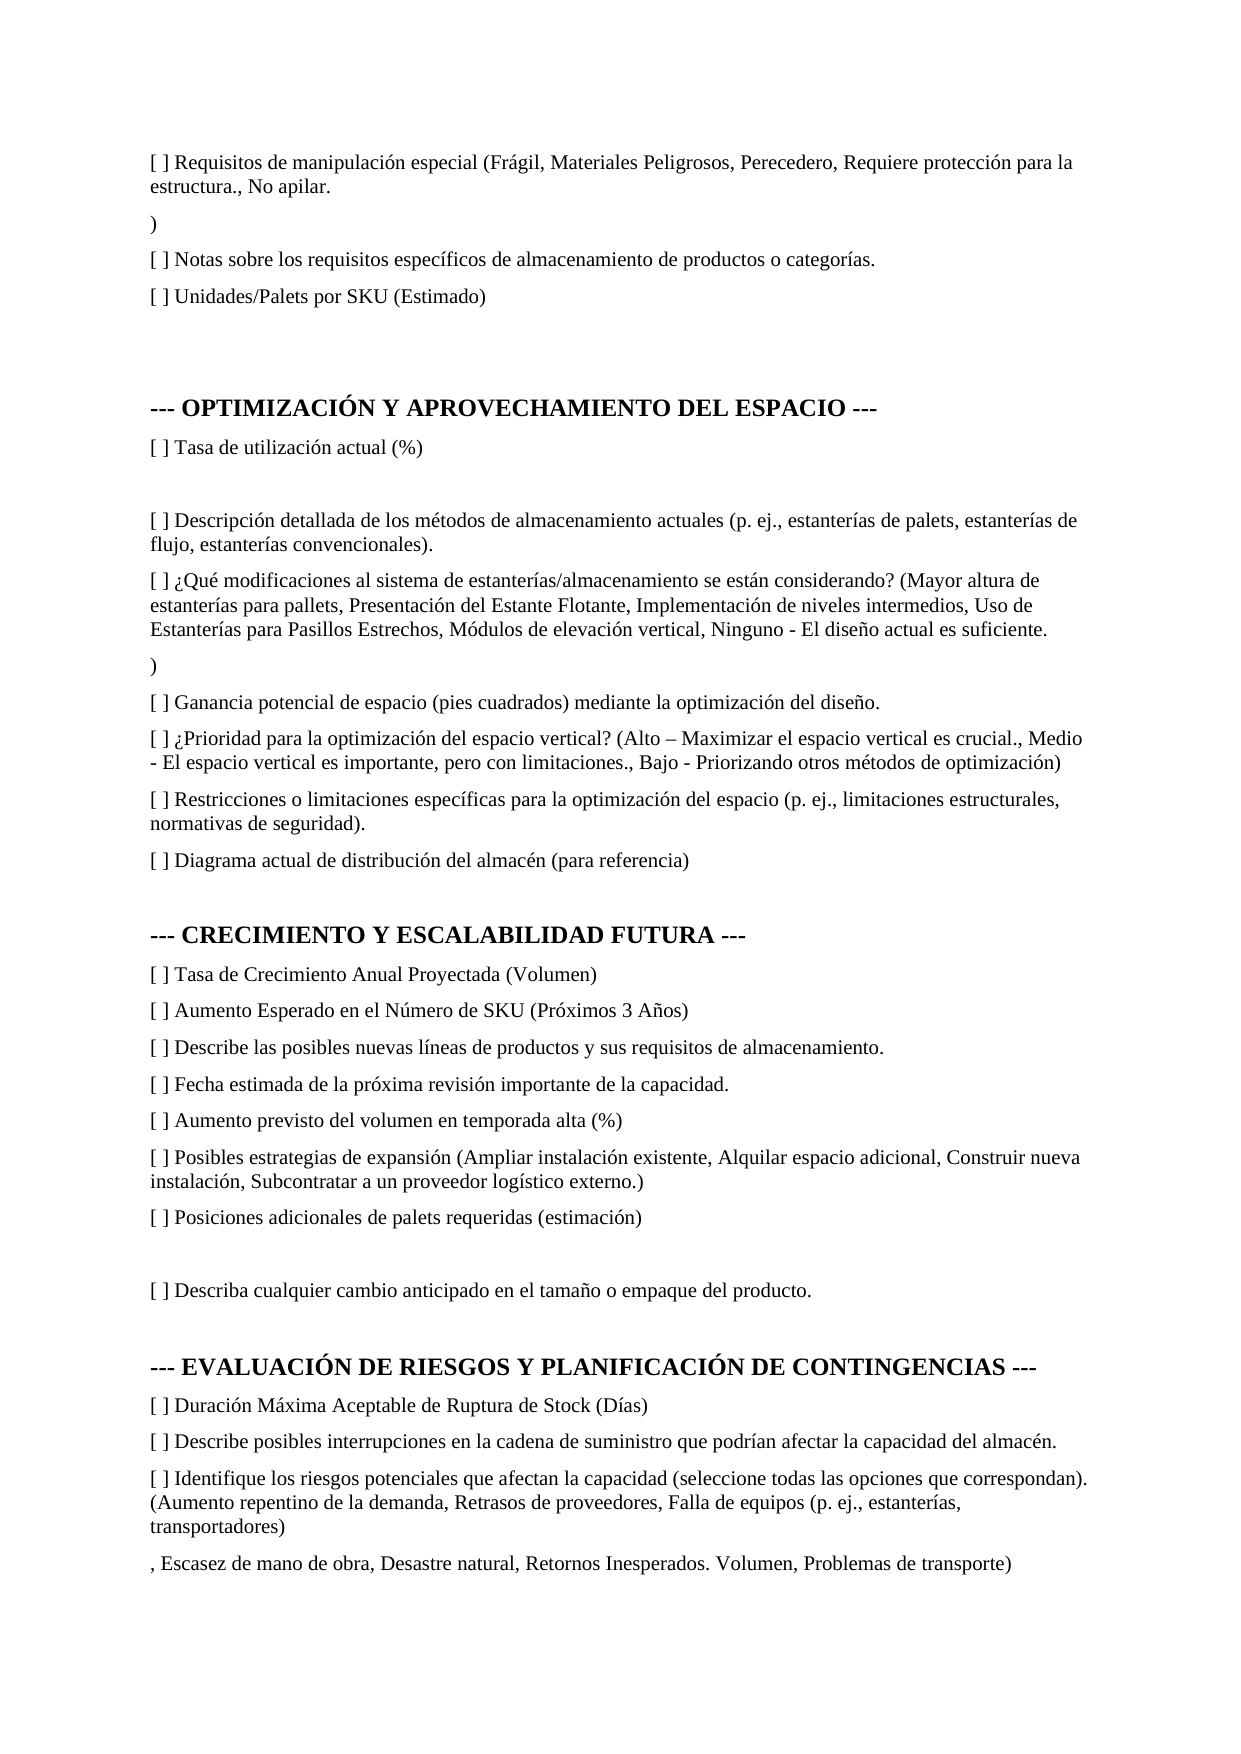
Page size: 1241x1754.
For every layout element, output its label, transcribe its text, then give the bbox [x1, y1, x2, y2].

text [ ] Unidades/Palets por SKU (Estimado) [150, 284, 1090, 308]
text ) [150, 653, 1090, 677]
text [ ] Aumento previsto del volumen en temporada alta (%) [150, 1108, 1090, 1132]
text [ ] Describe posibles interrupciones en la cadena de suministro que podrían afectar la capacidad del almacén. [150, 1429, 1090, 1453]
text [ ] ¿Prioridad para la optimización del espacio vertical? (Alto – Maximizar el espacio vertical es crucial., Medio - El espacio vertical es importante, pero con limitaciones., Bajo - Priorizando otros métodos de optimización) [150, 726, 1090, 774]
text --- EVALUACIÓN DE RIESGOS Y PLANIFICACIÓN DE CONTINGENCIAS --- [150, 1352, 1090, 1380]
text [ ] Duración Máxima Aceptable de Ruptura de Stock (Días) [150, 1393, 1090, 1417]
text [ ] Ganancia potencial de espacio (pies cuadrados) mediante la optimización del diseño. [150, 690, 1090, 714]
text [ ] Describa cualquier cambio anticipado en el tamaño o empaque del producto. [150, 1278, 1090, 1302]
text ) [150, 211, 1090, 235]
text [ ] Tasa de Crecimiento Anual Proyectada (Volumen) [150, 962, 1090, 986]
text [ ] Identifique los riesgos potenciales que afectan la capacidad (seleccione todas las opciones que correspondan). (Aumento repentino de la demanda, Retrasos de proveedores, Falla de equipos (p. ej., estanterías, transportadores) [150, 1466, 1090, 1538]
text [ ] Tasa de utilización actual (%) [150, 435, 1090, 459]
text [ ] Posiciones adicionales de palets requeridas (estimación) [150, 1205, 1090, 1229]
text , Escasez de mano de obra, Desastre natural, Retornos Inesperados. Volumen, Problemas de transporte) [150, 1551, 1090, 1575]
text [ ] Requisitos de manipulación especial (Frágil, Materiales Peligrosos, Perecedero, Requiere protección para la estructura., No apilar. [150, 150, 1090, 198]
text [ ] Notas sobre los requisitos específicos de almacenamiento de productos o categorías. [150, 247, 1090, 271]
text [ ] Aumento Esperado en el Número de SKU (Próximos 3 Años) [150, 998, 1090, 1022]
text --- OPTIMIZACIÓN Y APROVECHAMIENTO DEL ESPACIO --- [150, 393, 1090, 422]
text [ ] Diagrama actual de distribución del almacén (para referencia) [150, 847, 1090, 872]
text [ ] Restricciones o limitaciones específicas para la optimización del espacio (p. ej., limitaciones estructurales, normativas de seguridad). [150, 787, 1090, 835]
text [ ] Descripción detallada de los métodos de almacenamiento actuales (p. ej., estanterías de palets, estanterías de flujo, estanterías convencionales). [150, 508, 1090, 556]
text [ ] Posibles estrategias de expansión (Ampliar instalación existente, Alquilar espacio adicional, Construir nueva instalación, Subcontratar a un proveedor logístico externo.) [150, 1145, 1090, 1193]
text [ ] Fecha estimada de la próxima revisión importante de la capacidad. [150, 1072, 1090, 1096]
text [ ] ¿Qué modificaciones al sistema de estanterías/almacenamiento se están considerando? (Mayor altura de estanterías para pallets, Presentación del Estante Flotante, Implementación de niveles intermedios, Uso de Estanterías para Pasillos Estrechos, Módulos de elevación vertical, Ninguno - El diseño actual es suficiente. [150, 568, 1090, 641]
text [ ] Describe las posibles nuevas líneas de productos y sus requisitos de almacenamiento. [150, 1035, 1090, 1059]
text --- CRECIMIENTO Y ESCALABILIDAD FUTURA --- [150, 921, 1090, 949]
